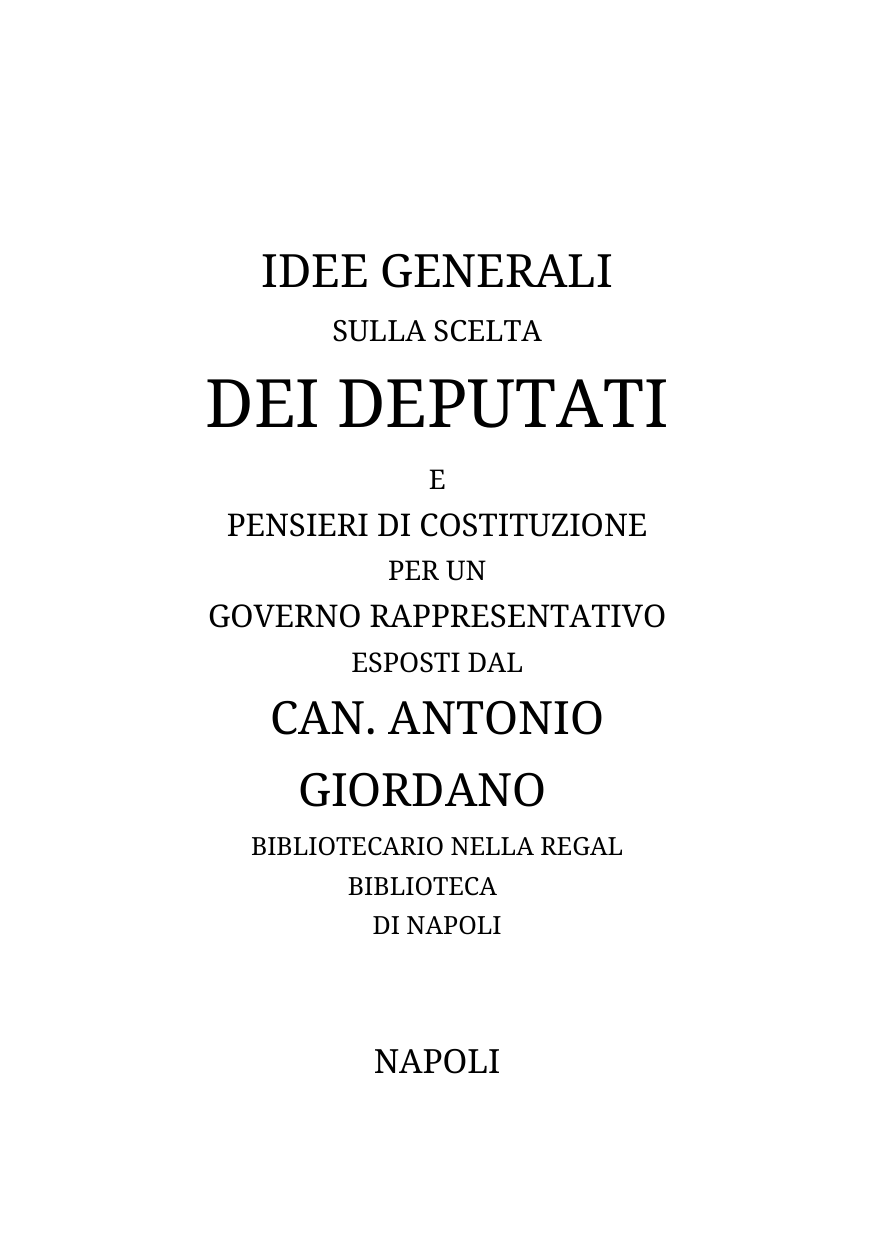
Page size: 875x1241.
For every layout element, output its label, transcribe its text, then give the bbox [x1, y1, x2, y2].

text ESPOSTI DAL [148, 643, 697, 680]
text GOVERNO RAPPRESENTATIVO [148, 594, 697, 637]
text DEI DEPUTATI [148, 356, 697, 447]
text NAPOLI [148, 1038, 697, 1083]
text SULLA SCELTA [148, 311, 697, 350]
text DI NAPOLI [148, 907, 697, 941]
text PENSIERI DI COSTITUZIONE [148, 503, 697, 546]
text BIBLIOTECARIO NELLA REGAL BIBLIOTECA [148, 829, 697, 902]
text PER UN [148, 552, 697, 589]
text E [148, 461, 697, 497]
text CAN. ANTONIO GIORDANO [148, 686, 697, 820]
text IDEE GENERALI [148, 239, 697, 301]
